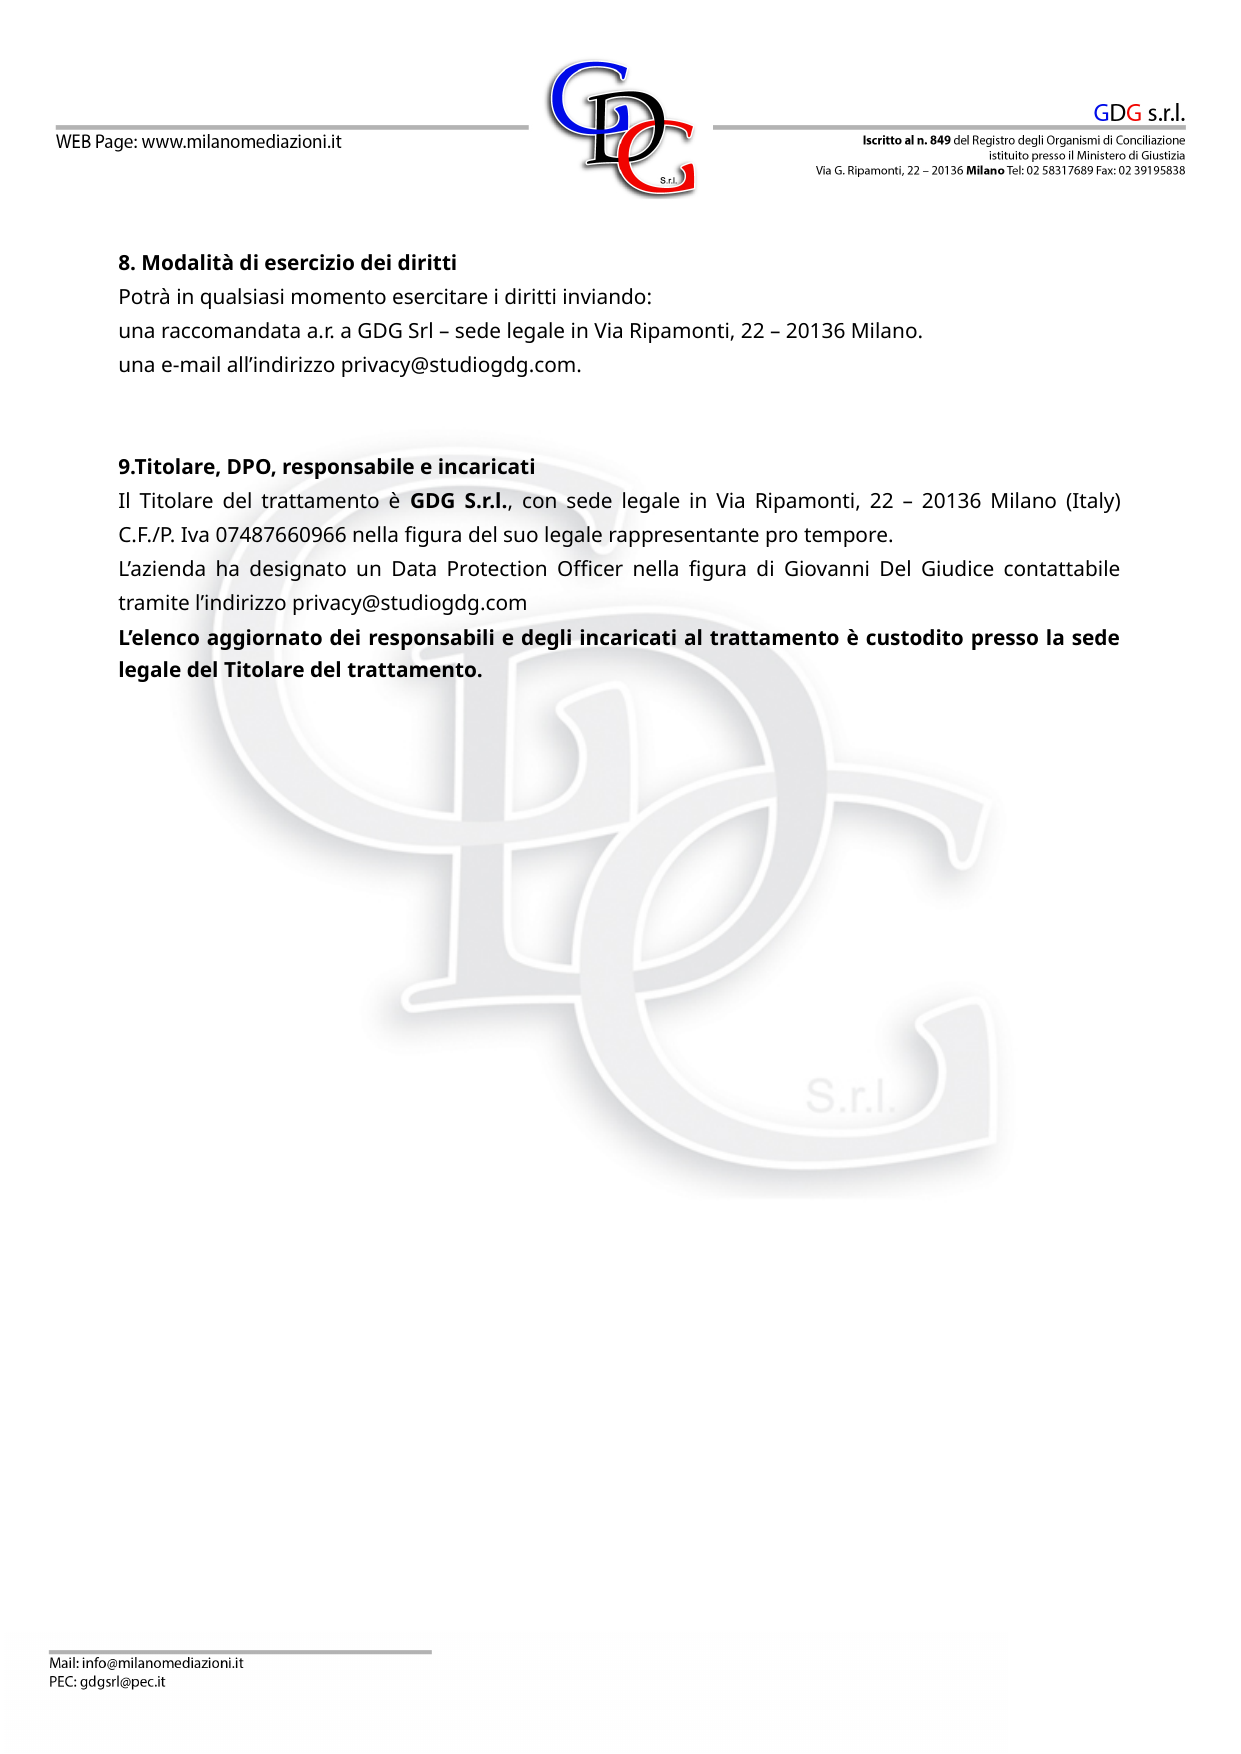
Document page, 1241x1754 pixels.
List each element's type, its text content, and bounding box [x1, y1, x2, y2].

picture [220, 685, 1021, 1277]
text Il Titolare del trattamento è GDG S.r.l., con sede legale in Via Ripamonti, 22 – 20136 Milano (Italy) C.F./P. Iva 07487660966 nella figura del suo legale rappresentante pro tempore. [118, 486, 1122, 549]
text 9.Titolare, DPO, responsabile e incaricati [118, 452, 1122, 481]
picture [4, 1632, 1008, 1753]
picture [220, 549, 1021, 554]
text una raccomandata a.r. a GDG Srl – sede legale in Via Ripamonti, 22 – 20136 Milano. [118, 316, 1122, 344]
picture [0, 0, 1241, 212]
text L’elenco aggiornato dei responsabili e degli incaricati al trattamento è custodito presso la sede legale del Titolare del trattamento. [118, 623, 1122, 685]
picture [220, 481, 1021, 486]
text 8. Modalità di esercizio dei diritti [118, 248, 1122, 276]
text una e-mail all’indirizzo privacy@studiogdg.com. [118, 350, 1122, 378]
text Potrà in qualsiasi momento esercitare i diritti inviando: [118, 282, 1122, 310]
picture [220, 617, 1021, 623]
text L’azienda ha designato un Data Protection Officer nella figura di Giovanni Del Giudice contattabile tramite l’indirizzo privacy@studiogdg.com [118, 554, 1122, 617]
text 9 [118, 214, 1122, 242]
